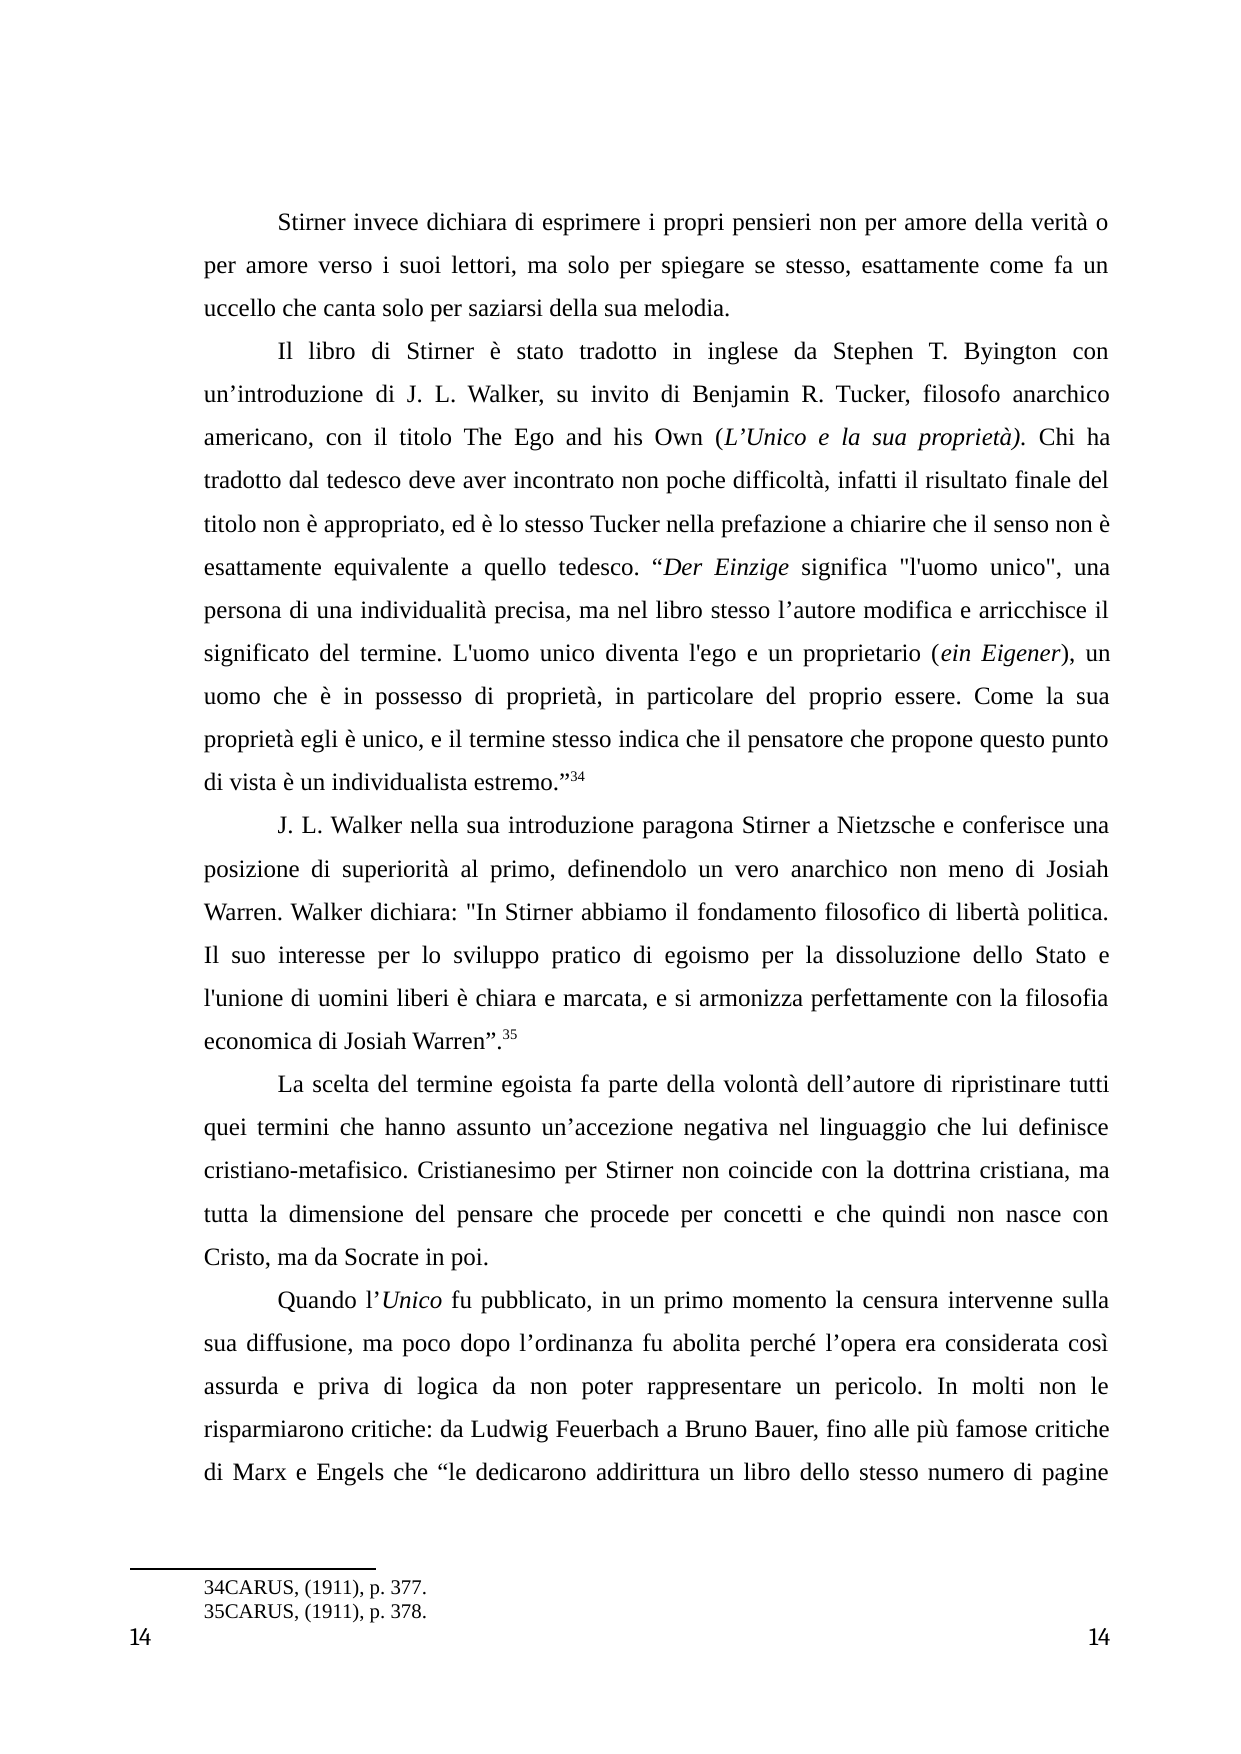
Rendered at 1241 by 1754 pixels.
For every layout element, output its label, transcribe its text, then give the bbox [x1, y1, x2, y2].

text CARUS, (1911), p. 378. [204, 1599, 1110, 1623]
text CARUS, (1911), p. 377. [204, 1574, 1110, 1599]
text Stirner invece dichiara di esprimere i propri pensieri non per amore della verità o per amore verso i suoi lettori, ma solo per spiegare se stesso, esattamente come fa un uccello che canta solo per saziarsi della sua melodia. [204, 207, 1110, 322]
text Quando l’Unico fu pubblicato, in un primo momento la censura intervenne sulla sua diffusione, ma poco dopo l’ordinanza fu abolita perché l’opera era considerata così assurda e priva di logica da non poter rappresentare un pericolo. In molti non le risparmiarono critiche: da Ludwig Feuerbach a Bruno Bauer, fino alle più famose critiche di Marx e Engels che “le dedicarono addirittura un libro dello stesso numero di pagine [204, 1285, 1110, 1486]
text La scelta del termine egoista fa parte della volontà dell’autore di ripristinare tutti quei termini che hanno assunto un’accezione negativa nel linguaggio che lui definisce cristiano-metafisico. Cristianesimo per Stirner non coincide con la dottrina cristiana, ma tutta la dimensione del pensare che procede per concetti e che quindi non nasce con Cristo, ma da Socrate in poi. [204, 1069, 1110, 1271]
text Il libro di Stirner è stato tradotto in inglese da Stephen T. Byington con un’introduzione di J. L. Walker, su invito di Benjamin R. Tucker, filosofo anarchico americano, con il titolo The Ego and his Own (L’Unico e la sua proprietà). Chi ha tradotto dal tedesco deve aver incontrato non poche difficoltà, infatti il risultato finale del titolo non è appropriato, ed è lo stesso Tucker nella prefazione a chiarire che il senso non è esattamente equivalente a quello tedesco. “Der Einzige significa "l'uomo unico", una persona di una individualità precisa, ma nel libro stesso l’autore modifica e arricchisce il significato del termine. L'uomo unico diventa l'ego e un proprietario (ein Eigener), un uomo che è in possesso di proprietà, in particolare del proprio essere. Come la sua proprietà egli è unico, e il termine stesso indica che il pensatore che propone questo punto di vista è un individualista estremo.” [204, 336, 1110, 796]
text J. L. Walker nella sua introduzione paragona Stirner a Nietzsche e conferisce una posizione di superiorità al primo, definendolo un vero anarchico non meno di Josiah Warren. Walker dichiara: "In Stirner abbiamo il fondamento filosofico di libertà politica. Il suo interesse per lo sviluppo pratico di egoismo per la dissoluzione dello Stato e l'unione di uomini liberi è chiara e marcata, e si armonizza perfettamente con la filosofia economica di Josiah Warren”. [204, 811, 1110, 1055]
